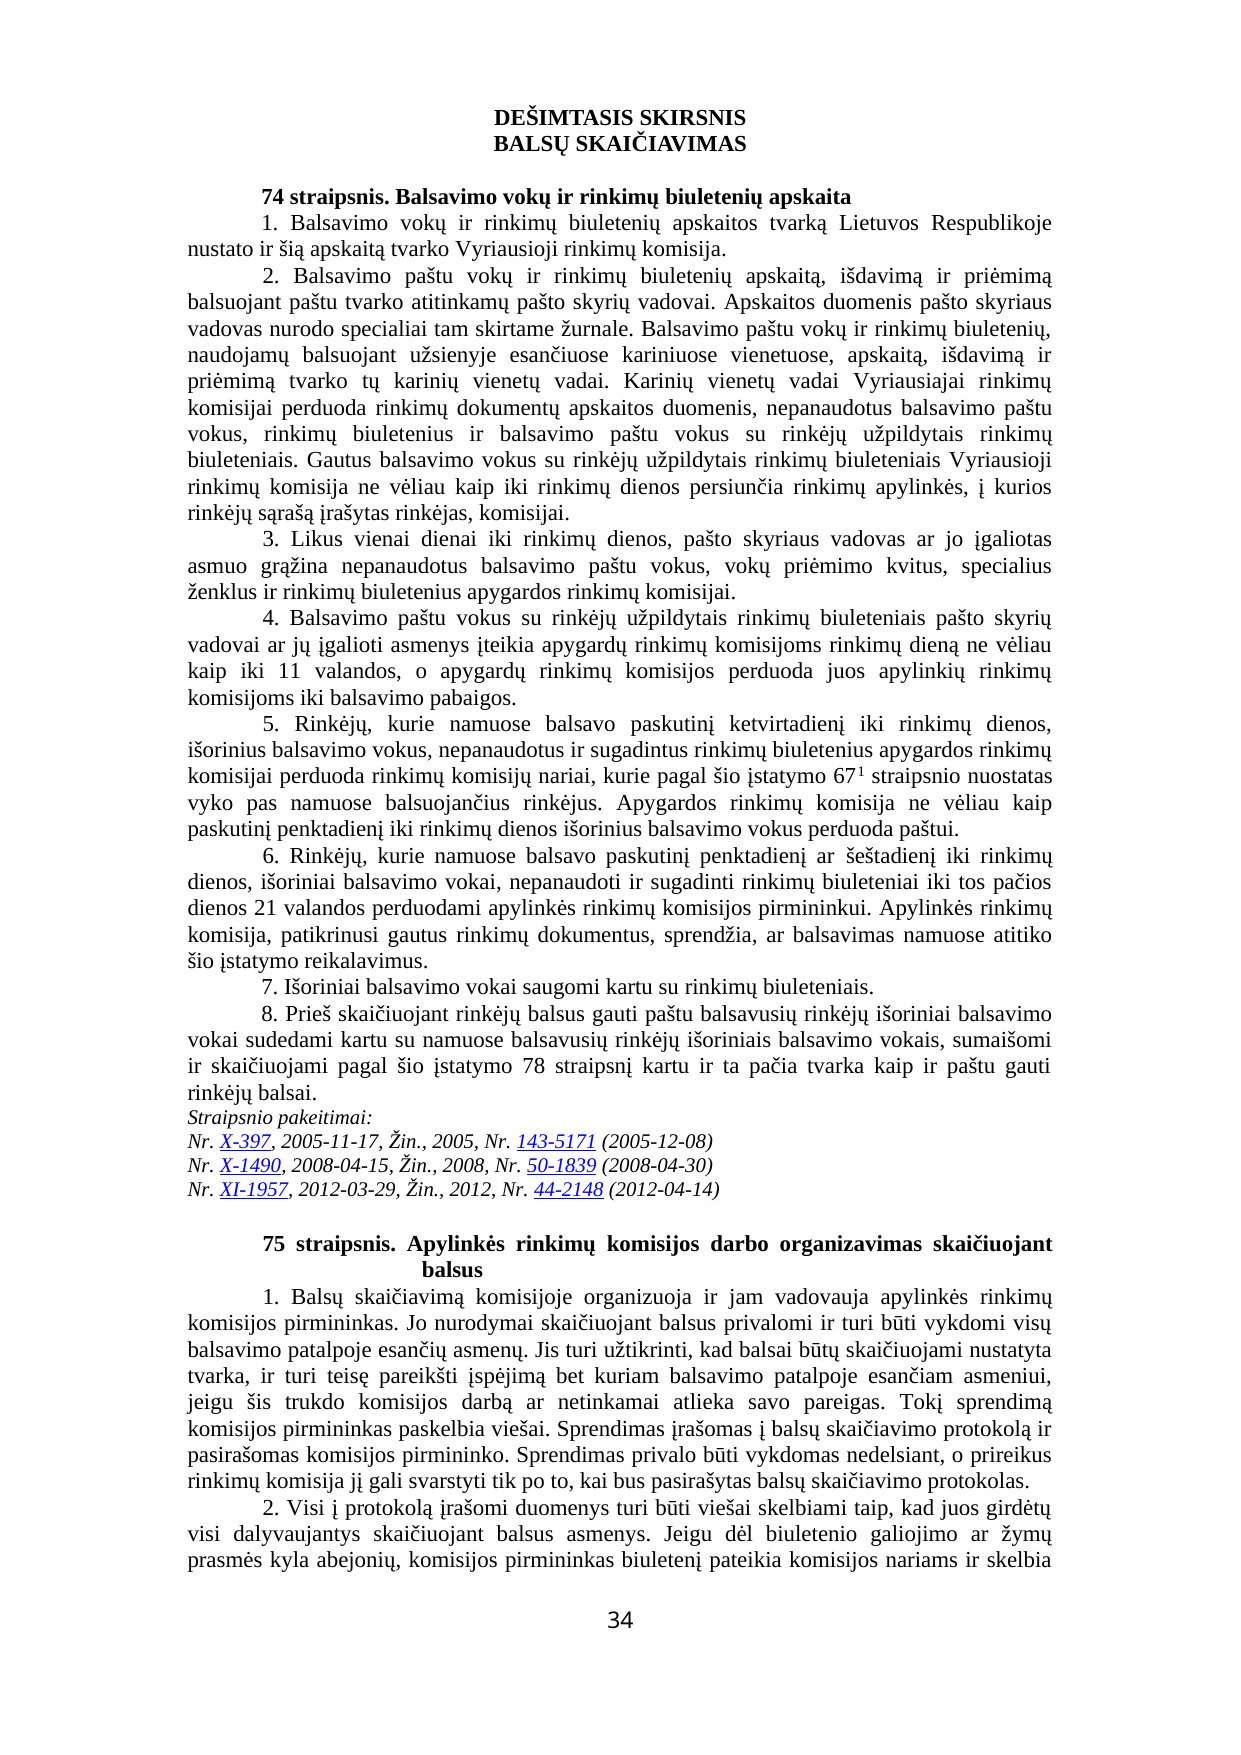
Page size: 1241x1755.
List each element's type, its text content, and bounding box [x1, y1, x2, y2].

text 7. Išoriniai balsavimo vokai saugomi kartu su rinkimų biuleteniais. [187, 973, 1053, 1000]
text 1. Balsų skaičiavimą komisijoje organizuoja ir jam vadovauja apylinkės rinkimų komisijos pirmininkas. Jo nurodymai skaičiuojant balsus privalomi ir turi būti vykdomi visų balsavimo patalpoje esančių asmenų. Jis turi užtikrinti, kad balsai būtų skaičiuojami nustatyta tvarka, ir turi teisę pareikšti įspėjimą bet kuriam balsavimo patalpoje esančiam asmeniui, jeigu šis trukdo komisijos darbą ar netinkamai atlieka savo pareigas. Tokį sprendimą komisijos pirmininkas paskelbia viešai. Sprendimas įrašomas į balsų skaičiavimo protokolą ir pasirašomas komisijos pirmininko. Sprendimas privalo būti vykdomas nedelsiant, o prireikus rinkimų komisija jį gali svarstyti tik po to, kai bus pasirašytas balsų skaičiavimo protokolas. [187, 1283, 1053, 1494]
text Nr. X-1490, 2008-04-15, Žin., 2008, Nr. 50-1839 (2008-04-30) [187, 1153, 1053, 1177]
text 4. Balsavimo paštu vokus su rinkėjų užpildytais rinkimų biuleteniais pašto skyrių vadovai ar jų įgalioti asmenys įteikia apygardų rinkimų komisijoms rinkimų dieną ne vėliau kaip iki 11 valandos, o apygardų rinkimų komisijos perduoda juos apylinkių rinkimų komisijoms iki balsavimo pabaigos. [187, 604, 1053, 710]
text 5. Rinkėjų, kurie namuose balsavo paskutinį ketvirtadienį iki rinkimų dienos, išorinius balsavimo vokus, nepanaudotus ir sugadintus rinkimų biuletenius apygardos rinkimų komisijai perduoda rinkimų komisijų nariai, kurie pagal šio įstatymo 671 straipsnio nuostatas vyko pas namuose balsuojančius rinkėjus. Apygardos rinkimų komisija ne vėliau kaip paskutinį penktadienį iki rinkimų dienos išorinius balsavimo vokus perduoda paštui. [187, 710, 1053, 842]
text 2. Visi į protokolą įrašomi duomenys turi būti viešai skelbiami taip, kad juos girdėtų visi dalyvaujantys skaičiuojant balsus asmenys. Jeigu dėl biuletenio galiojimo ar žymų prasmės kyla abejonių, komisijos pirmininkas biuletenį pateikia komisijos nariams ir skelbia [187, 1494, 1053, 1573]
text Nr. X-397, 2005-11-17, Žin., 2005, Nr. 143-5171 (2005-12-08) [187, 1129, 1053, 1153]
text 1. Balsavimo vokų ir rinkimų biuletenių apskaitos tvarką Lietuvos Respublikoje nustato ir šią apskaitą tvarko Vyriausioji rinkimų komisija. [187, 209, 1053, 262]
text 2. Balsavimo paštu vokų ir rinkimų biuletenių apskaitą, išdavimą ir priėmimą balsuojant paštu tvarko atitinkamų pašto skyrių vadovai. Apskaitos duomenis pašto skyriaus vadovas nurodo specialiai tam skirtame žurnale. Balsavimo paštu vokų ir rinkimų biuletenių, naudojamų balsuojant užsienyje esančiuose kariniuose vienetuose, apskaitą, išdavimą ir priėmimą tvarko tų karinių vienetų vadai. Karinių vienetų vadai Vyriausiajai rinkimų komisijai perduoda rinkimų dokumentų apskaitos duomenis, nepanaudotus balsavimo paštu vokus, rinkimų biuletenius ir balsavimo paštu vokus su rinkėjų užpildytais rinkimų biuleteniais. Gautus balsavimo vokus su rinkėjų užpildytais rinkimų biuleteniais Vyriausioji rinkimų komisija ne vėliau kaip iki rinkimų dienos persiunčia rinkimų apylinkės, į kurios rinkėjų sąrašą įrašytas rinkėjas, komisijai. [187, 262, 1053, 525]
text BALSŲ SKAIČIAVIMAS [187, 130, 1053, 156]
text Straipsnio pakeitimai: [187, 1105, 1053, 1129]
text 6. Rinkėjų, kurie namuose balsavo paskutinį penktadienį ar šeštadienį iki rinkimų dienos, išoriniai balsavimo vokai, nepanaudoti ir sugadinti rinkimų biuleteniai iki tos pačios dienos 21 valandos perduodami apylinkės rinkimų komisijos pirmininkui. Apylinkės rinkimų komisija, patikrinusi gautus rinkimų dokumentus, sprendžia, ar balsavimas namuose atitiko šio įstatymo reikalavimus. [187, 842, 1053, 973]
text DEŠIMTASIS SKIRSNIS [187, 104, 1053, 130]
text 8. Prieš skaičiuojant rinkėjų balsus gauti paštu balsavusių rinkėjų išoriniai balsavimo vokai sudedami kartu su namuose balsavusių rinkėjų išoriniais balsavimo vokais, sumaišomi ir skaičiuojami pagal šio įstatymo 78 straipsnį kartu ir ta pačia tvarka kaip ir paštu gauti rinkėjų balsai. [187, 1000, 1053, 1105]
text 74 straipsnis. Balsavimo vokų ir rinkimų biuletenių apskaita [187, 183, 1053, 209]
text 3. Likus vienai dienai iki rinkimų dienos, pašto skyriaus vadovas ar jo įgaliotas asmuo grąžina nepanaudotus balsavimo paštu vokus, vokų priėmimo kvitus, specialius ženklus ir rinkimų biuletenius apygardos rinkimų komisijai. [187, 525, 1053, 604]
text 75 straipsnis. Apylinkės rinkimų komisijos darbo organizavimas skaičiuojant balsus [262, 1230, 1053, 1283]
text Nr. XI-1957, 2012-03-29, Žin., 2012, Nr. 44-2148 (2012-04-14) [187, 1177, 1053, 1201]
